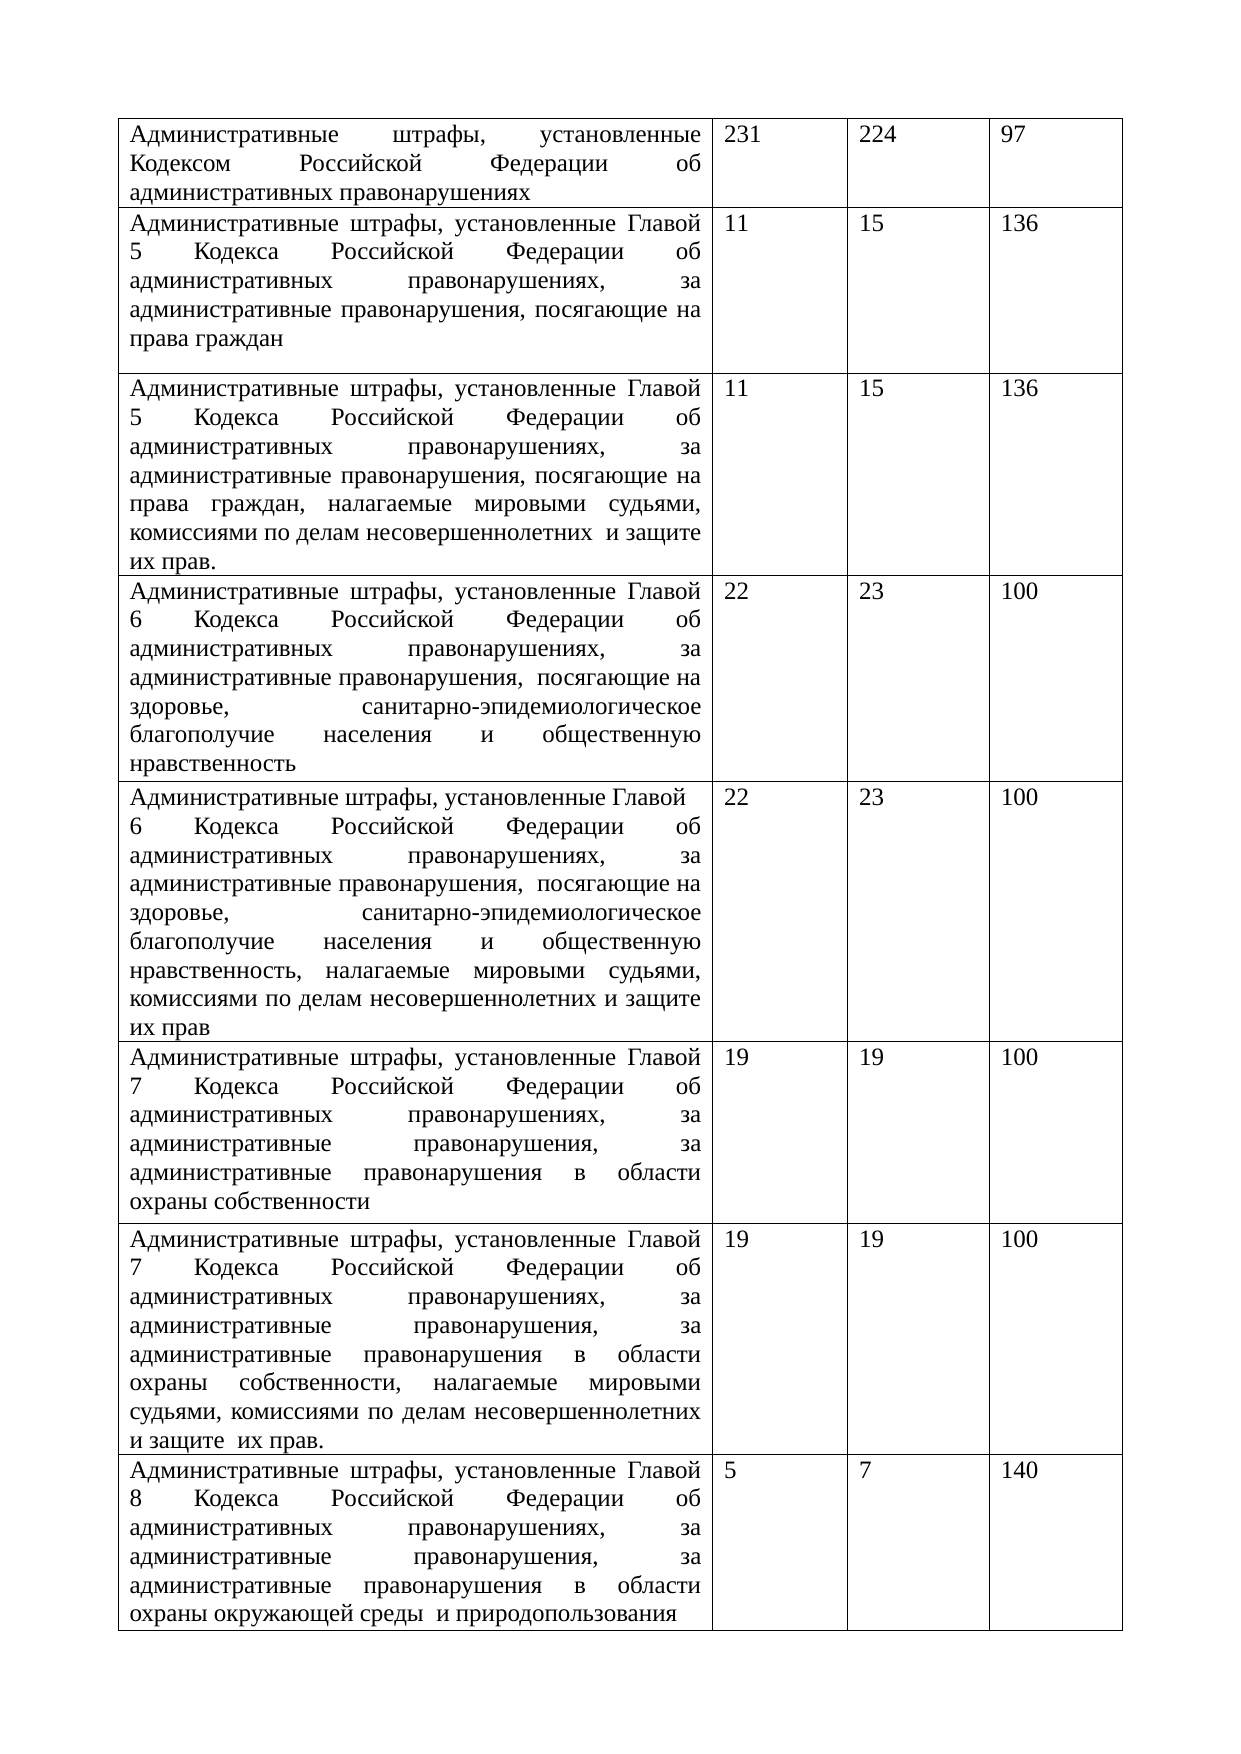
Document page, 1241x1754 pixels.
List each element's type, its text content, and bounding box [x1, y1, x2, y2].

table_cell Административные штрафы, установленные Главой 5 Кодекса Российской Федерации об административных правонарушениях, за административные правонарушения, посягающие на права граждан [119, 208, 712, 372]
table_cell Административные штрафы, установленные Кодексом Российской Федерации об административных правонарушениях [119, 119, 712, 207]
table_cell 22 [713, 576, 847, 781]
table_cell 19 [848, 1042, 989, 1223]
table_cell 19 [848, 1224, 989, 1454]
table_cell Административные штрафы, установленные Главой 8 Кодекса Российской Федерации об административных правонарушениях, за административные правонарушения, за административные правонарушения в области охраны окружающей среды и природопользования [119, 1455, 712, 1630]
table_cell 7 [848, 1455, 989, 1630]
table_cell 224 [848, 119, 989, 207]
table_cell Административные штрафы, установленные Главой 7 Кодекса Российской Федерации об административных правонарушениях, за административные правонарушения, за административные правонарушения в области охраны собственности [119, 1042, 712, 1223]
table_cell 97 [990, 119, 1122, 207]
table_cell 100 [990, 1042, 1122, 1223]
table_cell 100 [990, 576, 1122, 781]
table_cell 11 [713, 374, 847, 575]
table_cell 231 [713, 119, 847, 207]
table_cell 22 [713, 782, 847, 1041]
table_cell 100 [990, 782, 1122, 1041]
table_cell 136 [990, 374, 1122, 575]
table_cell 19 [713, 1224, 847, 1454]
table_cell Административные штрафы, установленные Главой 6 Кодекса Российской Федерации об административных правонарушениях, за административные правонарушения, посягающие на здоровье, санитарно-эпидемиологическое благополучие населения и общественную нравственность, налагаемые мировыми судьями, комиссиями по делам несовершеннолетних и защите их прав [119, 782, 712, 1041]
table_cell 15 [848, 374, 989, 575]
table_cell 19 [713, 1042, 847, 1223]
table_cell 5 [713, 1455, 847, 1630]
table_cell 23 [848, 782, 989, 1041]
table_cell Административные штрафы, установленные Главой 6 Кодекса Российской Федерации об административных правонарушениях, за административные правонарушения, посягающие на здоровье, санитарно-эпидемиологическое благополучие населения и общественную нравственность [119, 576, 712, 781]
table_cell 15 [848, 208, 989, 372]
table_cell 136 [990, 208, 1122, 372]
table_cell 140 [990, 1455, 1122, 1630]
table_cell Административные штрафы, установленные Главой 7 Кодекса Российской Федерации об административных правонарушениях, за административные правонарушения, за административные правонарушения в области охраны собственности, налагаемые мировыми судьями, комиссиями по делам несовершеннолетних и защите их прав. [119, 1224, 712, 1454]
table_cell 100 [990, 1224, 1122, 1454]
table_cell Административные штрафы, установленные Главой 5 Кодекса Российской Федерации об административных правонарушениях, за административные правонарушения, посягающие на права граждан, налагаемые мировыми судьями, комиссиями по делам несовершеннолетних и защите их прав. [119, 374, 712, 575]
table_cell 11 [713, 208, 847, 372]
table_cell 23 [848, 576, 989, 781]
